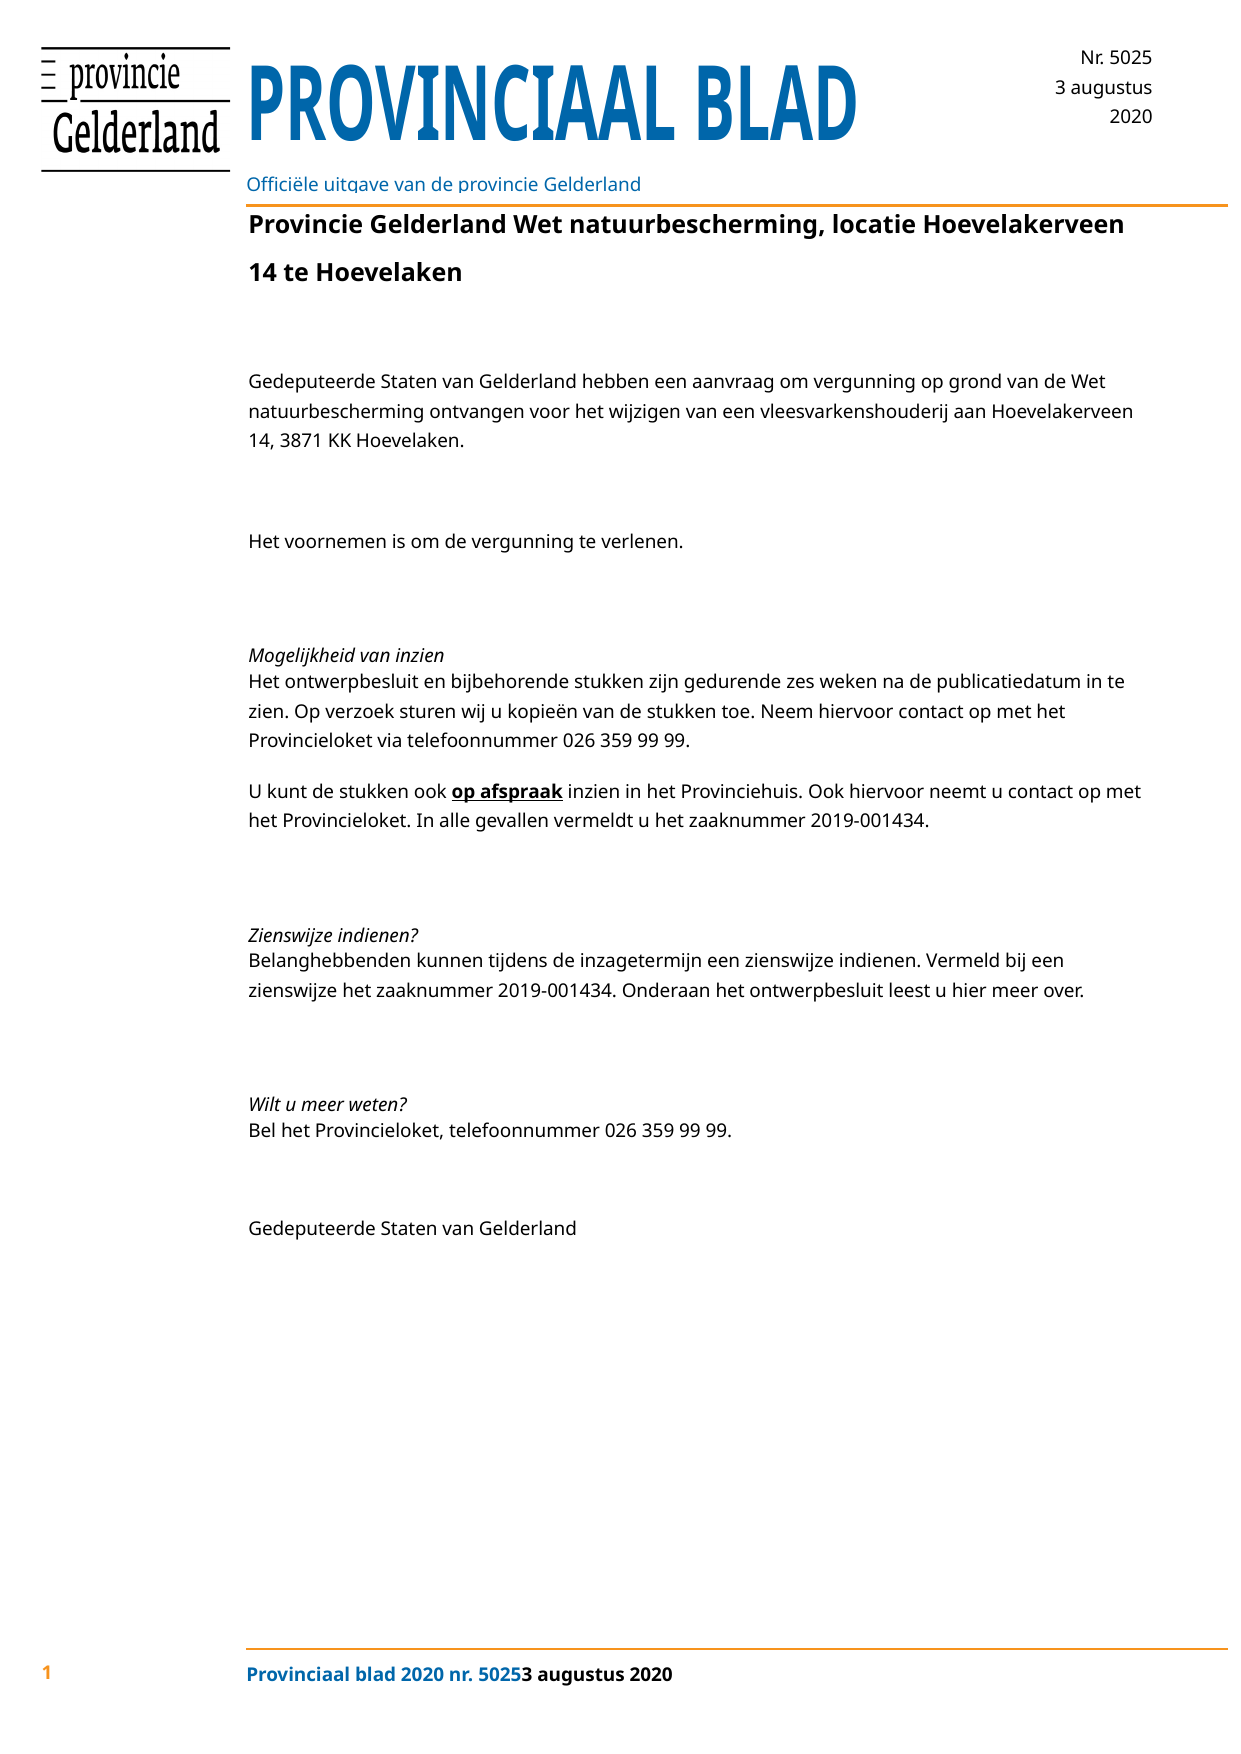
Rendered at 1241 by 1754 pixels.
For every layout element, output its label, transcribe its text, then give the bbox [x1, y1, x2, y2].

text Het voornemen is om de vergunning te verlenen. [248, 528, 1152, 554]
text Wilt u meer weten? [248, 1092, 1152, 1117]
picture [41, 47, 231, 172]
text Bel het Provincieloket, telefoonnummer 026 359 99 99. [248, 1117, 1152, 1143]
text Belanghebbenden kunnen tijdens de inzagetermijn een zienswijze indienen. Vermeld bij een zienswijze het zaaknummer 2019-001434. Onderaan het ontwerpbesluit leest u hier meer over. [248, 948, 1152, 1003]
text Zienswijze indienen? [248, 922, 1152, 948]
text Provincie Gelderland Wet natuurbescherming, locatie Hoevelakerveen 14 te Hoevelaken [248, 207, 1152, 288]
text Mogelijkheid van inzien [248, 643, 1152, 668]
text Het ontwerpbesluit en bijbehorende stukken zijn gedurende zes weken na de publicatiedatum in te zien. Op verzoek sturen wij u kopieën van de stukken toe. Neem hiervoor contact op met het Provincieloket via telefoonnummer 026 359 99 99. [248, 668, 1152, 753]
text Gedeputeerde Staten van Gelderland [248, 1216, 1152, 1241]
text Gedeputeerde Staten van Gelderland hebben een aanvraag om vergunning op grond van de Wet natuurbescherming ontvangen voor het wijzigen van een vleesvarkenshouderij aan Hoevelakerveen 14, 3871 KK Hoevelaken. [248, 368, 1152, 453]
text U kunt de stukken ook op afspraak inzien in het Provinciehuis. Ook hiervoor neemt u contact op met het Provincieloket. In alle gevallen vermeldt u het zaaknummer 2019-001434. [248, 778, 1152, 833]
